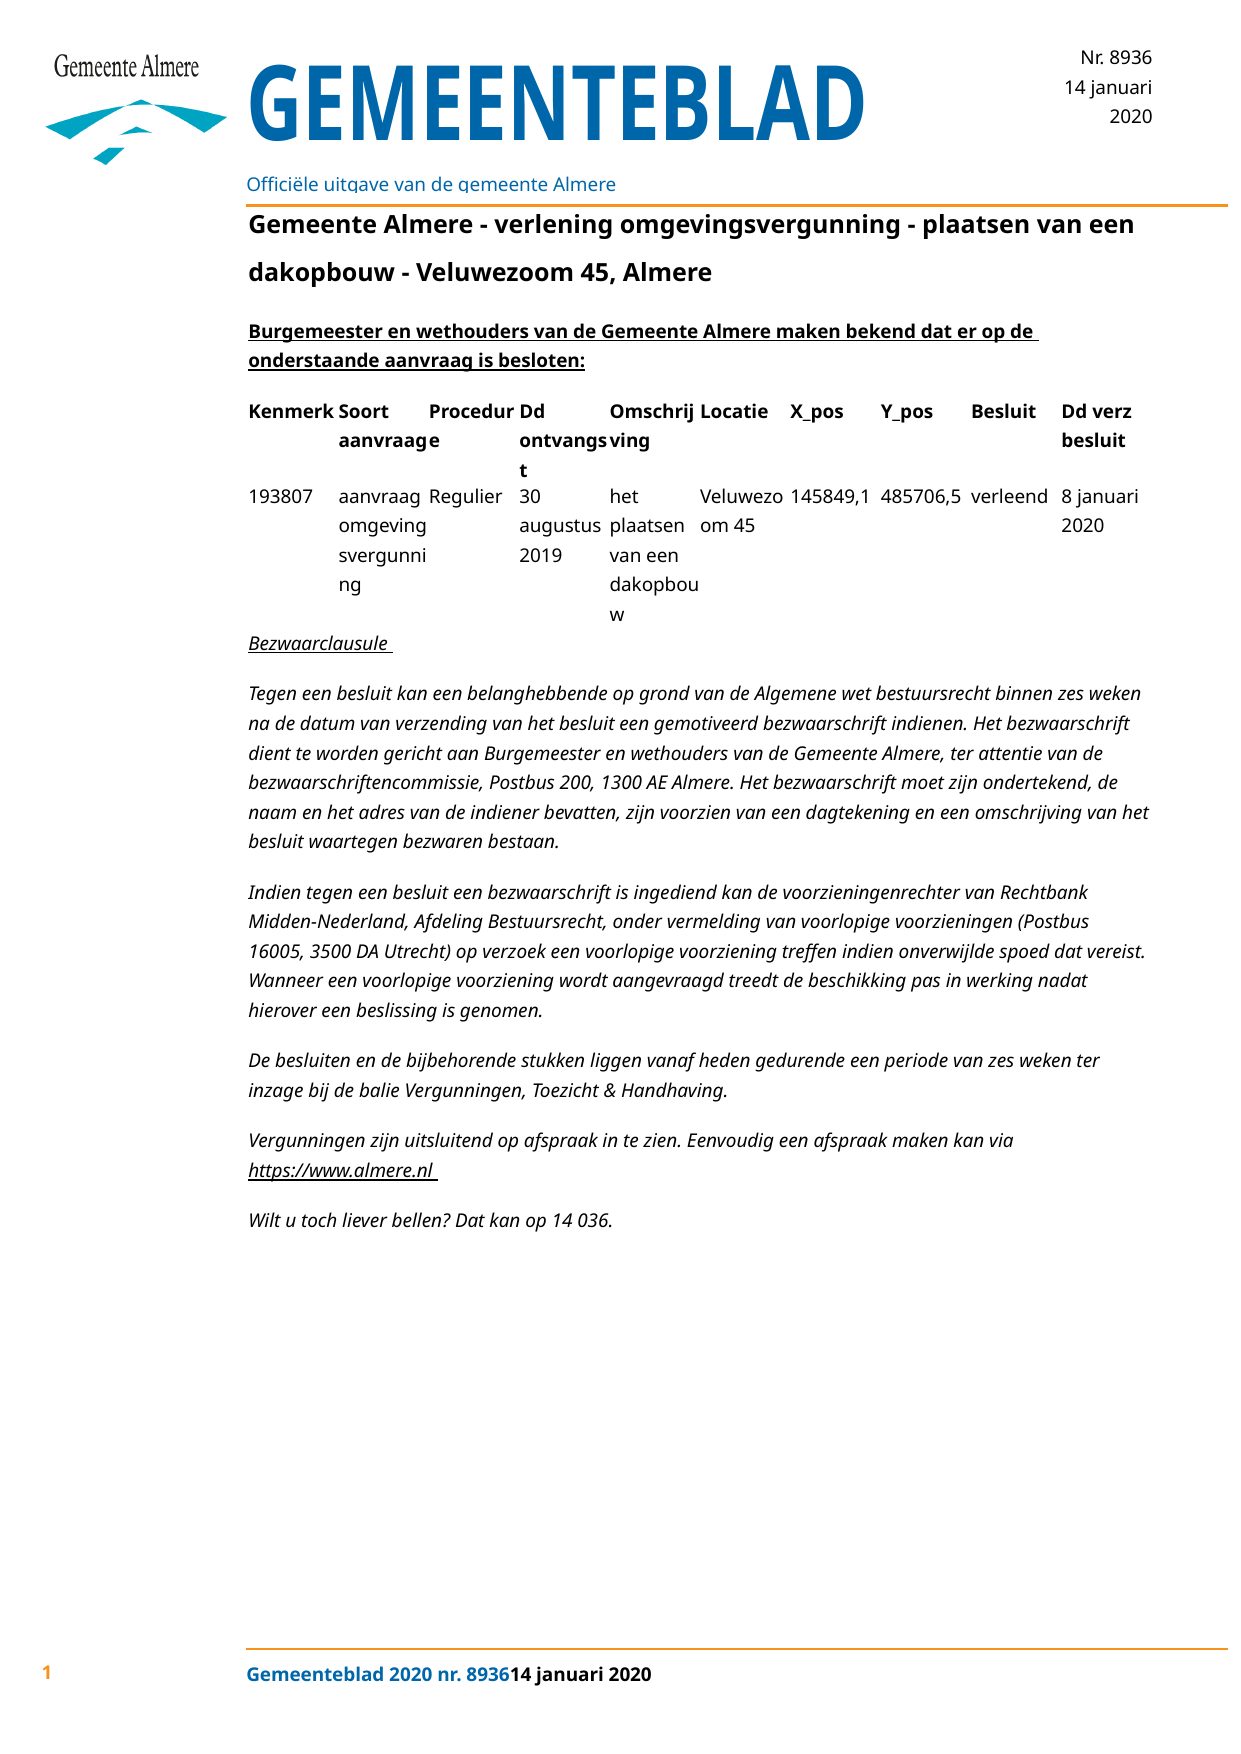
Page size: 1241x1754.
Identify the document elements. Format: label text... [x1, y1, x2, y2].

text Vergunningen zijn uitsluitend op afspraak in te zien. Eenvoudig een afspraak maken kan via https://www.almere.nl [248, 1128, 1152, 1183]
table_header Soort aanvraag [338, 398, 429, 483]
table_header Dd ontvangst [519, 398, 609, 483]
table_header Y_pos [881, 398, 971, 483]
table_cell aanvraag omgevingsvergunning [338, 483, 429, 627]
table_header X_pos [790, 398, 881, 483]
table_cell 193807 [248, 483, 338, 627]
text Indien tegen een besluit een bezwaarschrift is ingediend kan de voorzieningenrechter van Rechtbank Midden-Nederland, Afdeling Bestuursrecht, onder vermelding van voorlopige voorzieningen (Postbus 16005, 3500 DA Utrecht) op verzoek een voorlopige voorziening treffen indien onverwijlde spoed dat vereist. Wanneer een voorlopige voorziening wordt aangevraagd treedt de beschikking pas in werking nadat hierover een beslissing is genomen. [248, 879, 1152, 1023]
text De besluiten en de bijbehorende stukken liggen vanaf heden gedurende een periode van zes weken ter inzage bij de balie Vergunningen, Toezicht & Handhaving. [248, 1048, 1152, 1103]
text Tegen een besluit kan een belanghebbende op grond van de Algemene wet bestuursrecht binnen zes weken na de datum van verzending van het besluit een gemotiveerd bezwaarschrift indienen. Het bezwaarschrift dient te worden gericht aan Burgemeester en wethouders van de Gemeente Almere, ter attentie van de bezwaarschriftencommissie, Postbus 200, 1300 AE Almere. Het bezwaarschrift moet zijn ondertekend, de naam en het adres van de indiener bevatten, zijn voorzien van een dagtekening en een omschrijving van het besluit waartegen bezwaren bestaan. [248, 681, 1152, 854]
table_cell het plaatsen van een dakopbouw [609, 483, 700, 627]
table_header Procedure [429, 398, 519, 483]
picture [41, 47, 231, 172]
table_cell 145849,1 [790, 483, 881, 627]
table_cell 30 augustus 2019 [519, 483, 609, 627]
text Gemeente Almere - verlening omgevingsvergunning - plaatsen van een dakopbouw - Veluwezoom 45, Almere [248, 207, 1152, 288]
table_cell Regulier [429, 483, 519, 627]
text Wilt u toch liever bellen? Dat kan op 14 036. [248, 1208, 1152, 1233]
table_header Kenmerk [248, 398, 338, 483]
table_header Locatie [700, 398, 790, 483]
table_header Dd verz besluit [1061, 398, 1152, 483]
text Bezwaarclausule [248, 630, 1152, 656]
table_cell Veluwezoom 45 [700, 483, 790, 627]
table_cell verleend [971, 483, 1061, 627]
table_cell 485706,5 [881, 483, 971, 627]
table_header Besluit [971, 398, 1061, 483]
text Burgemeester en wethouders van de Gemeente Almere maken bekend dat er op de onderstaande aanvraag is besloten: [248, 318, 1152, 373]
table_header Omschrijving [609, 398, 700, 483]
table_cell 8 januari 2020 [1061, 483, 1152, 627]
